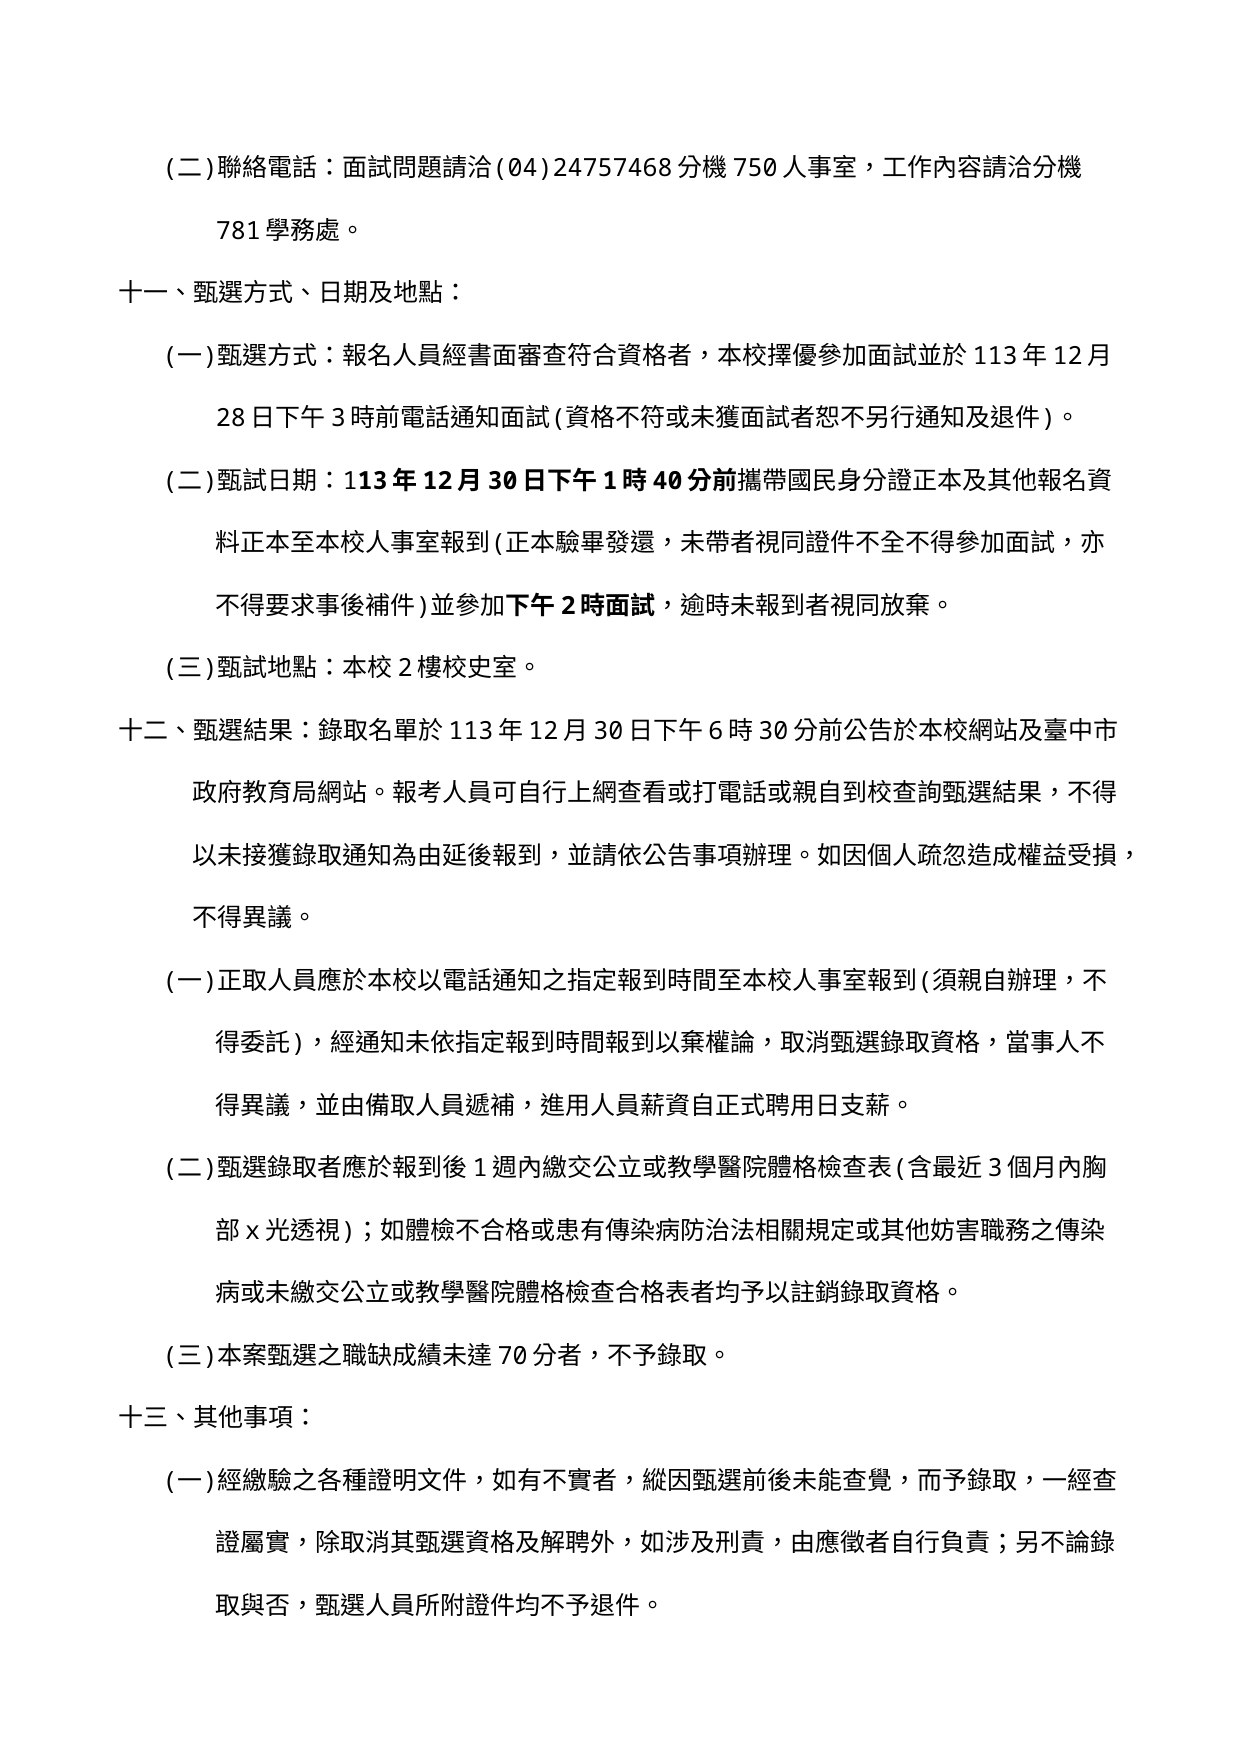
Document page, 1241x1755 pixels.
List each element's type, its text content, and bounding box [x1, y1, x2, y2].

text (一)正取人員應於本校以電話通知之指定報到時間至本校人事室報到(須親自辦理，不得委託)，經通知未依指定報到時間報到以棄權論，取消甄選錄取資格，當事人不得異議，並由備取人員遞補，進用人員薪資自正式聘用日支薪。 [162, 937, 1122, 1124]
text (一)經繳驗之各種證明文件，如有不實者，縱因甄選前後未能查覺，而予錄取，一經查證屬實，除取消其甄選資格及解聘外，如涉及刑責，由應徵者自行負責；另不論錄取與否，甄選人員所附證件均不予退件。 [162, 1437, 1122, 1624]
text 十三、其他事項： [118, 1374, 1122, 1437]
text (二)聯絡電話：面試問題請洽(04)24757468分機750人事室，工作內容請洽分機781學務處。 [162, 124, 1122, 249]
text (三)甄試地點：本校2樓校史室。 [162, 624, 1122, 687]
text 十一、甄選方式、日期及地點： [118, 249, 1122, 312]
text (二)甄試日期：113年12月30日下午1時40分前攜帶國民身分證正本及其他報名資料正本至本校人事室報到(正本驗畢發還，未帶者視同證件不全不得參加面試，亦不得要求事後補件)並參加下午2時面試，逾時未報到者視同放棄。 [162, 437, 1122, 624]
text (一)甄選方式：報名人員經書面審查符合資格者，本校擇優參加面試並於113年12月28日下午3時前電話通知面試(資格不符或未獲面試者恕不另行通知及退件)。 [162, 312, 1122, 437]
text (三)本案甄選之職缺成績未達70分者，不予錄取。 [162, 1312, 1122, 1374]
text 十二、甄選結果：錄取名單於113年12月30日下午6時30分前公告於本校網站及臺中市政府教育局網站。報考人員可自行上網查看或打電話或親自到校查詢甄選結果，不得以未接獲錄取通知為由延後報到，並請依公告事項辦理。如因個人疏忽造成權益受損，不得異議。 [118, 687, 1122, 937]
text (二)甄選錄取者應於報到後1週內繳交公立或教學醫院體格檢查表(含最近3個月內胸部ｘ光透視)；如體檢不合格或患有傳染病防治法相關規定或其他妨害職務之傳染病或未繳交公立或教學醫院體格檢查合格表者均予以註銷錄取資格。 [162, 1124, 1122, 1312]
